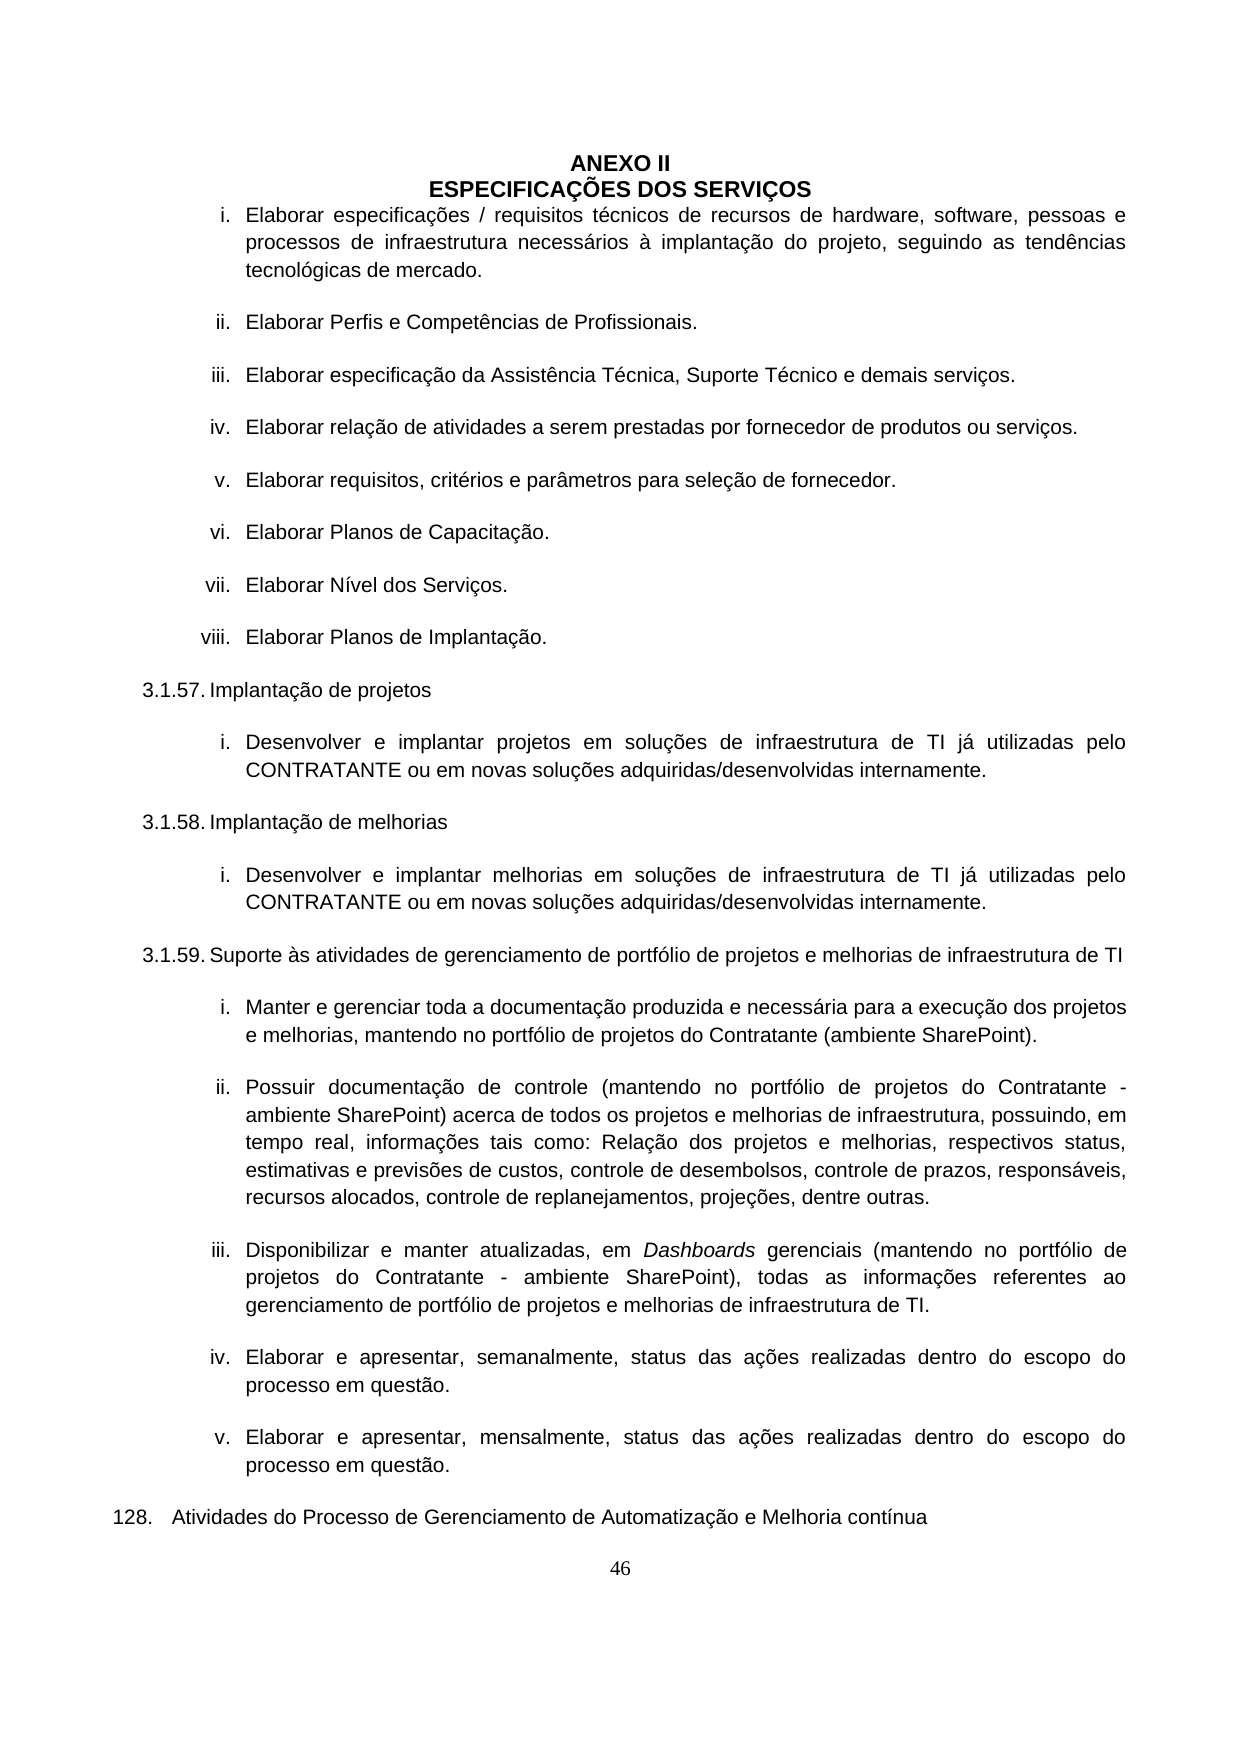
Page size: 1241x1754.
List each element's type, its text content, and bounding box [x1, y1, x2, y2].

subtitle Elaborar especificações / requisitos técnicos de recursos de hardware, software, pessoas e processos de infraestrutura necessários à implantação do projeto, seguindo as tendências tecnológicas de mercado. [231, 203, 1128, 282]
list Suporte às atividades de gerenciamento de portfólio de projetos e melhorias de infraestrutura de TI [142, 943, 1128, 967]
subtitle Elaborar especificação da Assistência Técnica, Suporte Técnico e demais serviços. [231, 363, 1128, 387]
subtitle Elaborar Planos de Implantação. [231, 625, 1128, 649]
subtitle Elaborar requisitos, critérios e parâmetros para seleção de fornecedor. [231, 468, 1128, 492]
subtitle Desenvolver e implantar projetos em soluções de infraestrutura de TI já utilizadas pelo CONTRATANTE ou em novas soluções adquiridas/desenvolvidas internamente. [231, 730, 1128, 782]
subtitle Desenvolver e implantar melhorias em soluções de infraestrutura de TI já utilizadas pelo CONTRATANTE ou em novas soluções adquiridas/desenvolvidas internamente. [231, 863, 1128, 914]
subtitle Elaborar Perfis e Competências de Profissionais. [231, 310, 1128, 334]
subtitle Atividades do Processo de Gerenciamento de Automatização e Melhoria contínua [112, 1505, 1128, 1529]
subtitle Disponibilizar e manter atualizadas, em Dashboards gerenciais (mantendo no portfólio de projetos do Contratante - ambiente SharePoint), todas as informações referentes ao gerenciamento de portfólio de projetos e melhorias de infraestrutura de TI. [231, 1238, 1128, 1317]
subtitle Elaborar Nível dos Serviços. [231, 573, 1128, 597]
subtitle Elaborar e apresentar, semanalmente, status das ações realizadas dentro do escopo do processo em questão. [231, 1345, 1128, 1397]
subtitle Possuir documentação de controle (mantendo no portfólio de projetos do Contratante - ambiente SharePoint) acerca de todos os projetos e melhorias de infraestrutura, possuindo, em tempo real, informações tais como: Relação dos projetos e melhorias, respectivos status, estimativas e previsões de custos, controle de desembolsos, controle de prazos, responsáveis, recursos alocados, controle de replanejamentos, projeções, dentre outras. [231, 1075, 1128, 1209]
subtitle Manter e gerenciar toda a documentação produzida e necessária para a execução dos projetos e melhorias, mantendo no portfólio de projetos do Contratante (ambiente SharePoint). [231, 995, 1128, 1047]
subtitle Elaborar Planos de Capacitação. [231, 520, 1128, 544]
list Implantação de melhorias [142, 810, 1128, 834]
subtitle Elaborar e apresentar, mensalmente, status das ações realizadas dentro do escopo do processo em questão. [231, 1425, 1128, 1477]
subtitle Elaborar relação de atividades a serem prestadas por fornecedor de produtos ou serviços. [231, 415, 1128, 439]
list Implantação de projetos [142, 678, 1128, 702]
